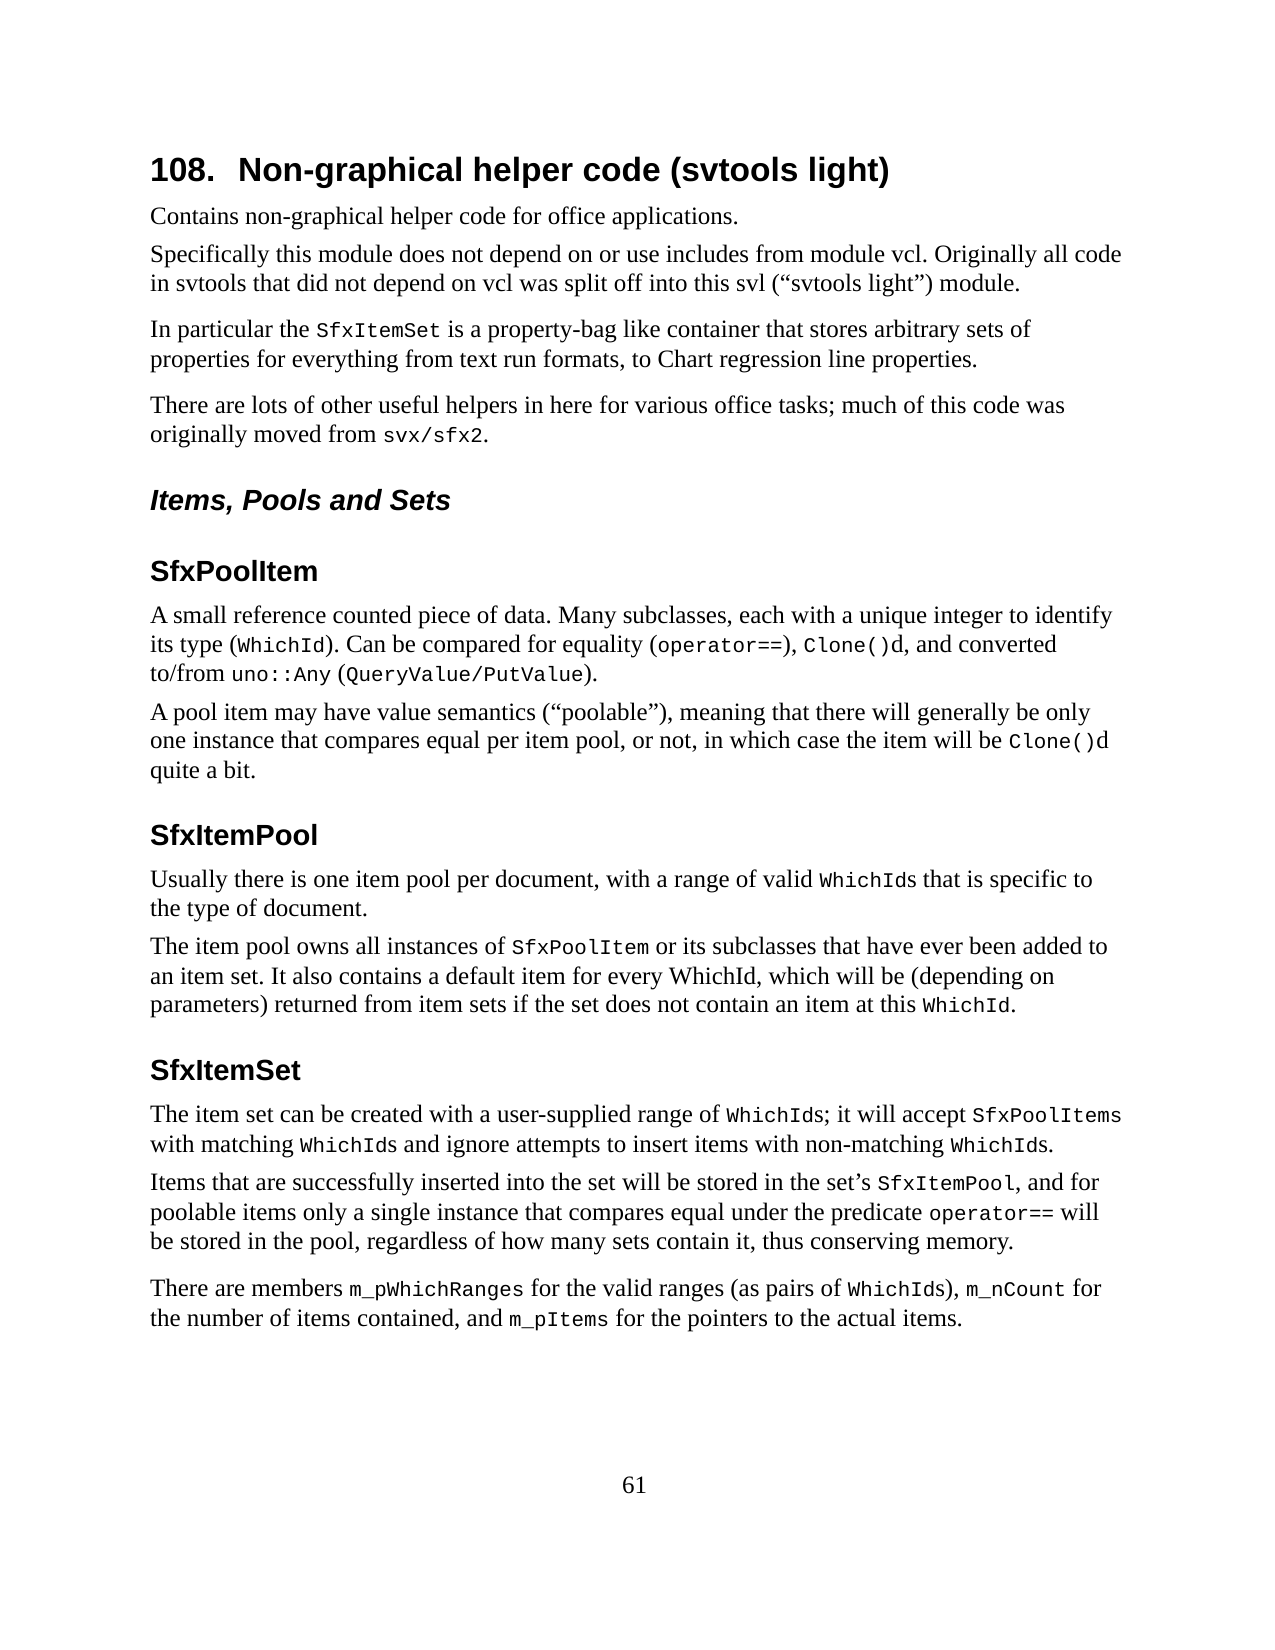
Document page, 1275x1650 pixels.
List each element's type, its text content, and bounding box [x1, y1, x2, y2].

text The item set can be created with a user-supplied range of WhichIds; it will accept SfxPoolItems with matching WhichIds and ignore attempts to insert items with non-matching WhichIds. [150, 1099, 1125, 1158]
text Contains non-graphical helper code for office applications. [150, 201, 1125, 230]
subtitle Non-graphical helper code (svtools light) [150, 150, 1125, 189]
text Usually there is one item pool per document, with a range of valid WhichIds that is specific to the type of document. [150, 864, 1125, 922]
text In particular the SfxItemSet is a property-bag like container that stores arbitrary sets of properties for everything from text run formats, to Chart regression line properties. [150, 314, 1125, 373]
text The item pool owns all instances of SfxPoolItem or its subclasses that have ever been added to an item set. It also contains a default item for every WhichId, which will be (depending on parameters) returned from item sets if the set does not contain an item at this WhichId. [150, 931, 1125, 1019]
text A small reference counted piece of data. Many subclasses, each with a unique integer to identify its type (WhichId). Can be compared for equality (operator==), Clone()d, and converted to/from uno::Any (QueryValue/PutValue). [150, 600, 1125, 688]
text A pool item may have value semantics (“poolable”), meaning that there will generally be only one instance that compares equal per item pool, or not, in which case the item will be Clone()d quite a bit. [150, 697, 1125, 784]
subtitle Items, Pools and Sets [150, 483, 1125, 516]
text There are members m_pWhichRanges for the valid ranges (as pairs of WhichIds), m_nCount for the number of items contained, and m_pItems for the pointers to the actual items. [150, 1273, 1125, 1332]
text There are lots of other useful helpers in here for various office tasks; much of this code was originally moved from svx/sfx2. [150, 391, 1125, 449]
text Items that are successfully inserted into the set will be stored in the set’s SfxItemPool, and for poolable items only a single instance that compares equal under the predicate operator== will be stored in the pool, regardless of how many sets contain it, thus conserving memory. [150, 1167, 1125, 1255]
subtitle SfxItemPool [150, 818, 1125, 851]
subtitle SfxItemSet [150, 1053, 1125, 1087]
text Specifically this module does not depend on or use includes from module vcl. Originally all code in svtools that did not depend on vcl was split off into this svl (“svtools light”) module. [150, 239, 1125, 296]
subtitle SfxPoolItem [150, 554, 1125, 587]
